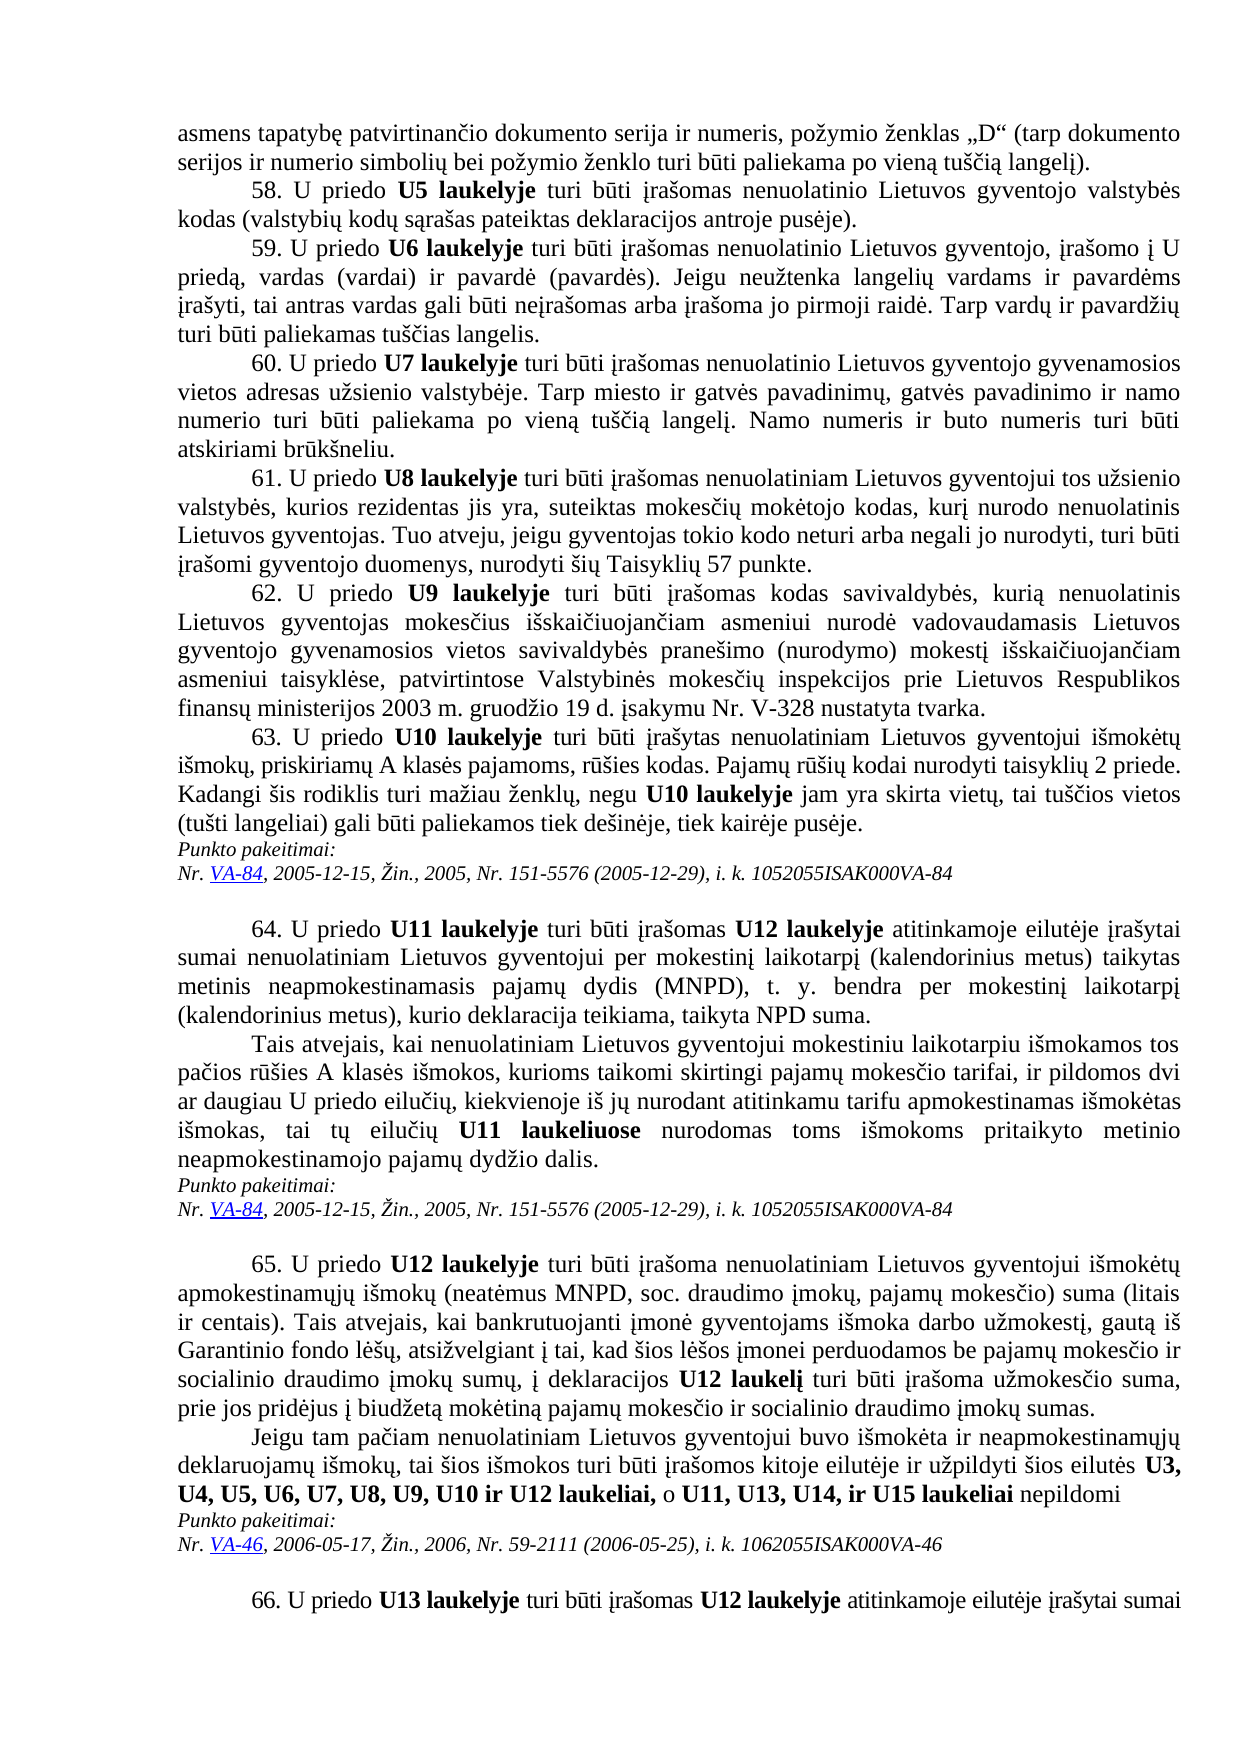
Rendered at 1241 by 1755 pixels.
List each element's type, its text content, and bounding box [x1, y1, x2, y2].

text 62. U priedo U9 laukelyje turi būti įrašomas kodas savivaldybės, kurią nenuolatinis Lietuvos gyventojas mokesčius išskaičiuojančiam asmeniui nurodė vadovaudamasis Lietuvos gyventojo gyvenamosios vietos savivaldybės pranešimo (nurodymo) mokestį išskaičiuojančiam asmeniui taisyklėse, patvirtintose Valstybinės mokesčių inspekcijos prie Lietuvos Respublikos finansų ministerijos 2003 m. gruodžio 19 d. įsakymu Nr. V-328 nustatyta tvarka. [177, 578, 1181, 722]
text Punkto pakeitimai: [177, 1172, 1181, 1197]
text Punkto pakeitimai: [177, 1508, 1181, 1532]
text Jeigu tam pačiam nenuolatiniam Lietuvos gyventojui buvo išmokėta ir neapmokestinamųjų deklaruojamų išmokų, tai šios išmokos turi būti įrašomos kitoje eilutėje ir užpildyti šios eilutės U3, U4, U5, U6, U7, U8, U9, U10 ir U12 laukeliai, o U11, U13, U14, ir U15 laukeliai nepildomi [177, 1422, 1181, 1508]
text 59. U priedo U6 laukelyje turi būti įrašomas nenuolatinio Lietuvos gyventojo, įrašomo į U priedą, vardas (vardai) ir pavardė (pavardės). Jeigu neužtenka langelių vardams ir pavardėms įrašyti, tai antras vardas gali būti neįrašomas arba įrašoma jo pirmoji raidė. Tarp vardų ir pavardžių turi būti paliekamas tuščias langelis. [177, 233, 1181, 348]
text 60. U priedo U7 laukelyje turi būti įrašomas nenuolatinio Lietuvos gyventojo gyvenamosios vietos adresas užsienio valstybėje. Tarp miesto ir gatvės pavadinimų, gatvės pavadinimo ir namo numerio turi būti paliekama po vieną tuščią langelį. Namo numeris ir buto numeris turi būti atskiriami brūkšneliu. [177, 348, 1181, 463]
text Tais atvejais, kai nenuolatiniam Lietuvos gyventojui mokestiniu laikotarpiu išmokamos tos pačios rūšies A klasės išmokos, kurioms taikomi skirtingi pajamų mokesčio tarifai, ir pildomos dvi ar daugiau U priedo eilučių, kiekvienoje iš jų nurodant atitinkamu tarifu apmokestinamas išmokėtas išmokas, tai tų eilučių U11 laukeliuose nurodomas toms išmokoms pritaikyto metinio neapmokestinamojo pajamų dydžio dalis. [177, 1029, 1181, 1172]
text 61. U priedo U8 laukelyje turi būti įrašomas nenuolatiniam Lietuvos gyventojui tos užsienio valstybės, kurios rezidentas jis yra, suteiktas mokesčių mokėtojo kodas, kurį nurodo nenuolatinis Lietuvos gyventojas. Tuo atveju, jeigu gyventojas tokio kodo neturi arba negali jo nurodyti, turi būti įrašomi gyventojo duomenys, nurodyti šių Taisyklių 57 punkte. [177, 463, 1181, 578]
text 64. U priedo U11 laukelyje turi būti įrašomas U12 laukelyje atitinkamoje eilutėje įrašytai sumai nenuolatiniam Lietuvos gyventojui per mokestinį laikotarpį (kalendorinius metus) taikytas metinis neapmokestinamasis pajamų dydis (MNPD), t. y. bendra per mokestinį laikotarpį (kalendorinius metus), kurio deklaracija teikiama, taikyta NPD suma. [177, 914, 1181, 1029]
text 63. U priedo U10 laukelyje turi būti įrašytas nenuolatiniam Lietuvos gyventojui išmokėtų išmokų, priskiriamų A klasės pajamoms, rūšies kodas. Pajamų rūšių kodai nurodyti taisyklių 2 priede. Kadangi šis rodiklis turi mažiau ženklų, negu U10 laukelyje jam yra skirta vietų, tai tuščios vietos (tušti langeliai) gali būti paliekamos tiek dešinėje, tiek kairėje pusėje. [177, 722, 1181, 837]
text 58. U priedo U5 laukelyje turi būti įrašomas nenuolatinio Lietuvos gyventojo valstybės kodas (valstybių kodų sąrašas pateiktas deklaracijos antroje pusėje). [177, 176, 1181, 233]
text 66. U priedo U13 laukelyje turi būti įrašomas U12 laukelyje atitinkamoje eilutėje įrašytai sumai [177, 1585, 1181, 1614]
text Punkto pakeitimai: [177, 837, 1181, 861]
text Nr. VA-46, 2006-05-17, Žin., 2006, Nr. 59-2111 (2006-05-25), i. k. 1062055ISAK000VA-46 [177, 1532, 1181, 1556]
text asmens tapatybę patvirtinančio dokumento serija ir numeris, požymio ženklas „D“ (tarp dokumento serijos ir numerio simbolių bei požymio ženklo turi būti paliekama po vieną tuščią langelį). [177, 118, 1181, 176]
text 65. U priedo U12 laukelyje turi būti įrašoma nenuolatiniam Lietuvos gyventojui išmokėtų apmokestinamųjų išmokų (neatėmus MNPD, soc. draudimo įmokų, pajamų mokesčio) suma (litais ir centais). Tais atvejais, kai bankrutuojanti įmonė gyventojams išmoka darbo užmokestį, gautą iš Garantinio fondo lėšų, atsižvelgiant į tai, kad šios lėšos įmonei perduodamos be pajamų mokesčio ir socialinio draudimo įmokų sumų, į deklaracijos U12 laukelį turi būti įrašoma užmokesčio suma, prie jos pridėjus į biudžetą mokėtiną pajamų mokesčio ir socialinio draudimo įmokų sumas. [177, 1249, 1181, 1422]
text Nr. VA-84, 2005-12-15, Žin., 2005, Nr. 151-5576 (2005-12-29), i. k. 1052055ISAK000VA-84 [177, 1197, 1181, 1221]
text Nr. VA-84, 2005-12-15, Žin., 2005, Nr. 151-5576 (2005-12-29), i. k. 1052055ISAK000VA-84 [177, 861, 1181, 885]
